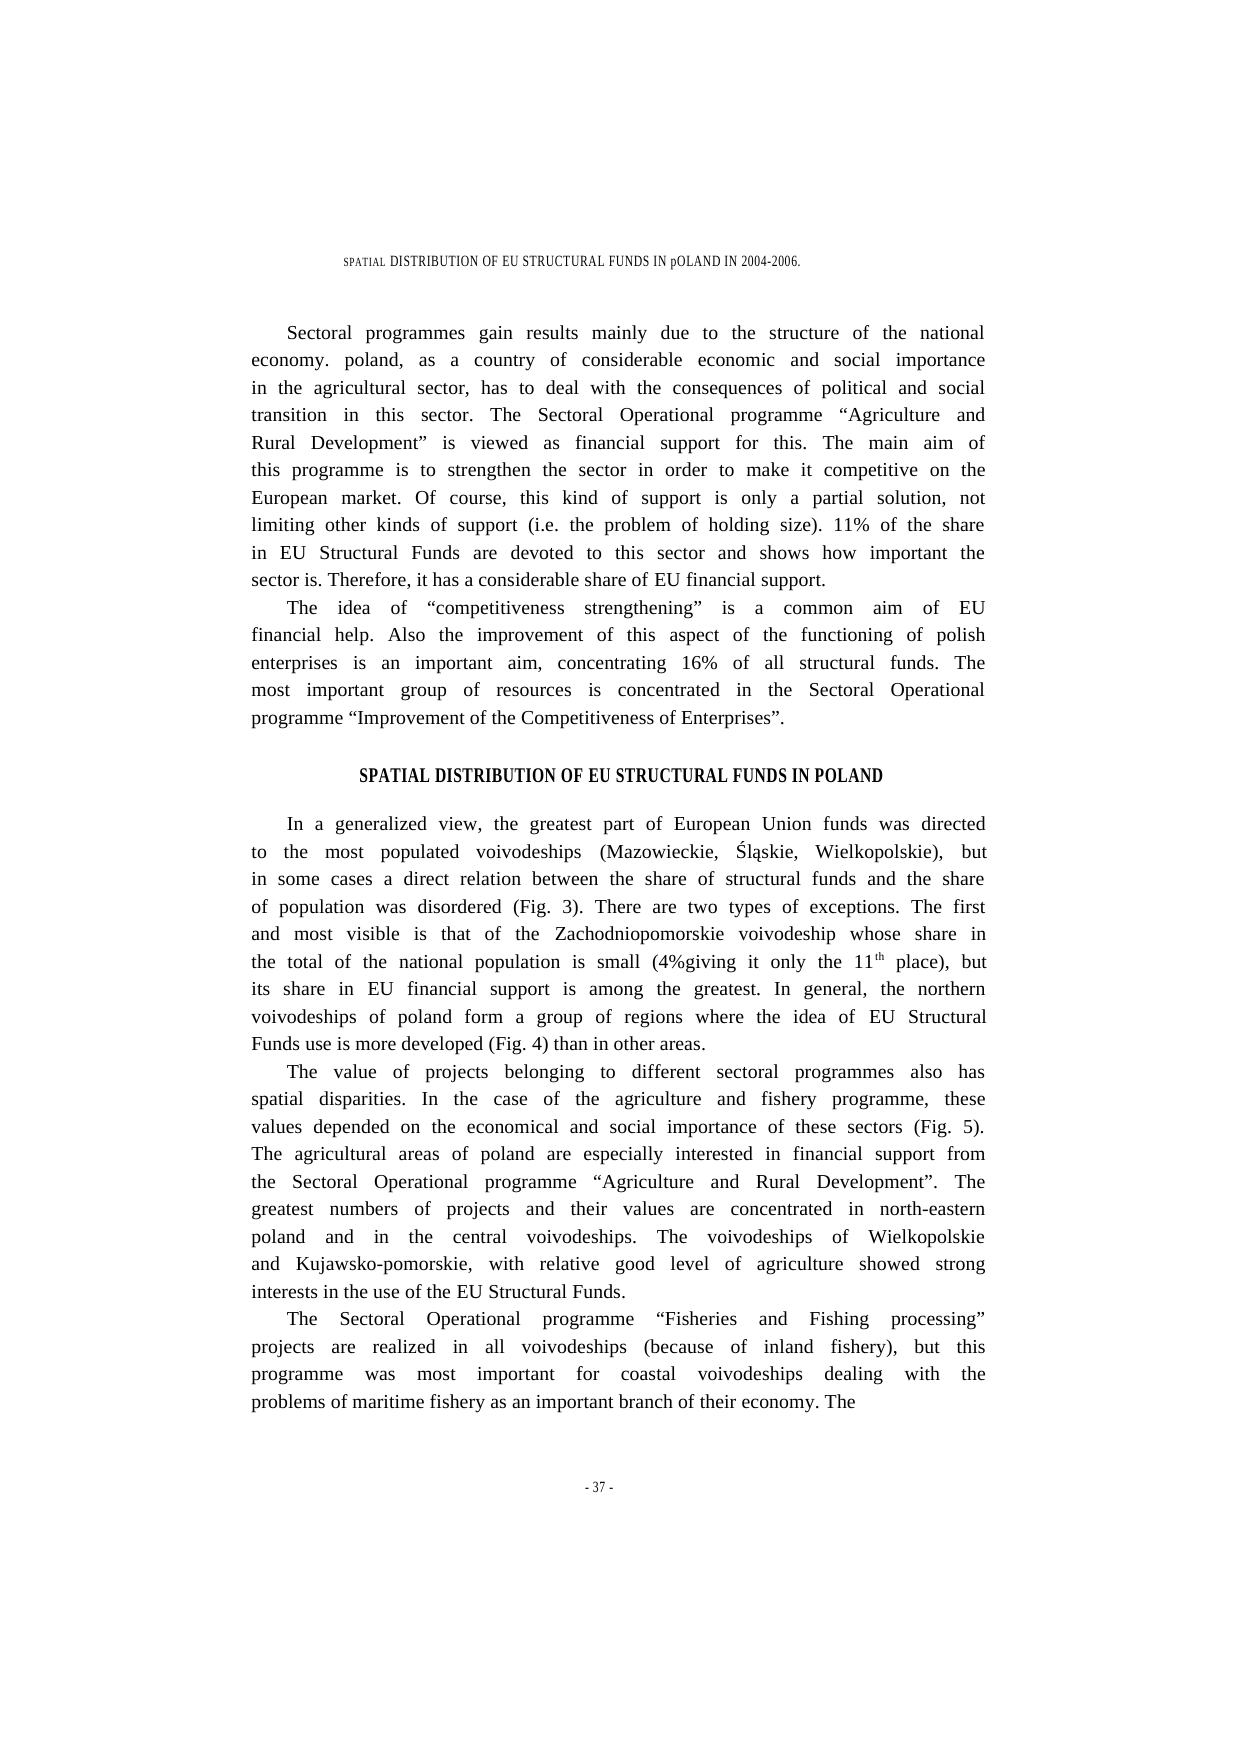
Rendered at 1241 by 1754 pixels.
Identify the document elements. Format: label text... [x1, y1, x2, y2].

text In a generalized view, the greatest part of European Union funds was directed to the most populated voivodeships (Mazowieckie, Śląskie, Wielkopolskie), but in some cases a direct relation between the share of structural funds and the share of population was disordered (Fig. 3). There are two types of exceptions. The first and most visible is that of the Zachodniopomorskie voivodeship whose share in the total of the national population is small (4%giving it only the 11th place), but its share in EU financial support is among the greatest. In general, the northern voivodeships of poland form a group of regions where the idea of EU Structural Funds use is more developed (Fig. 4) than in other areas. [251, 808, 987, 1056]
text The Sectoral Operational programme “Fisheries and Fishing processing” projects are realized in all voivodeships (because of inland fishery), but this programme was most important for coastal voivodeships dealing with the problems of maritime fishery as an important branch of their economy. The [251, 1303, 987, 1413]
text The idea of “competitiveness strengthening” is a common aim of EU financial help. Also the improvement of this aspect of the functioning of polish enterprises is an important aim, concentrating 16% of all structural funds. The most important group of resources is concentrated in the Sectoral Operational programme “Improvement of the Competitiveness of Enterprises”. [251, 592, 987, 729]
text SPATIAL DISTRIBUTION OF EU STRUCTURAL FUNDS IN POLAND [251, 766, 991, 787]
text The value of projects belonging to different sectoral programmes also has spatial disparities. In the case of the agriculture and fishery programme, these values depended on the economical and social importance of these sectors (Fig. 5). The agricultural areas of poland are especially interested in financial support from the Sectoral Operational programme “Agriculture and Rural Development”. The greatest numbers of projects and their values are concentrated in north-eastern poland and in the central voivodeships. The voivodeships of Wielkopolskie and Kujawsko-pomorskie, with relative good level of agriculture showed strong interests in the use of the EU Structural Funds. [251, 1056, 987, 1303]
text spatial DISTRIBUTION OF EU STRUCTURAL FUNDS IN pOLAND IN 2004-2006. [343, 254, 801, 270]
text Sectoral programmes gain results mainly due to the structure of the national economy. poland, as a country of considerable economic and social importance in the agricultural sector, has to deal with the consequences of political and social transition in this sector. The Sectoral Operational programme “Agriculture and Rural Development” is viewed as financial support for this. The main aim of this programme is to strengthen the sector in order to make it competitive on the European market. Of course, this kind of support is only a partial solution, not limiting other kinds of support (i.e. the problem of holding size). 11% of the share in EU Structural Funds are devoted to this sector and shows how important the sector is. Therefore, it has a considerable share of EU financial support. [251, 317, 987, 592]
text - 37 - [585, 1480, 613, 1496]
